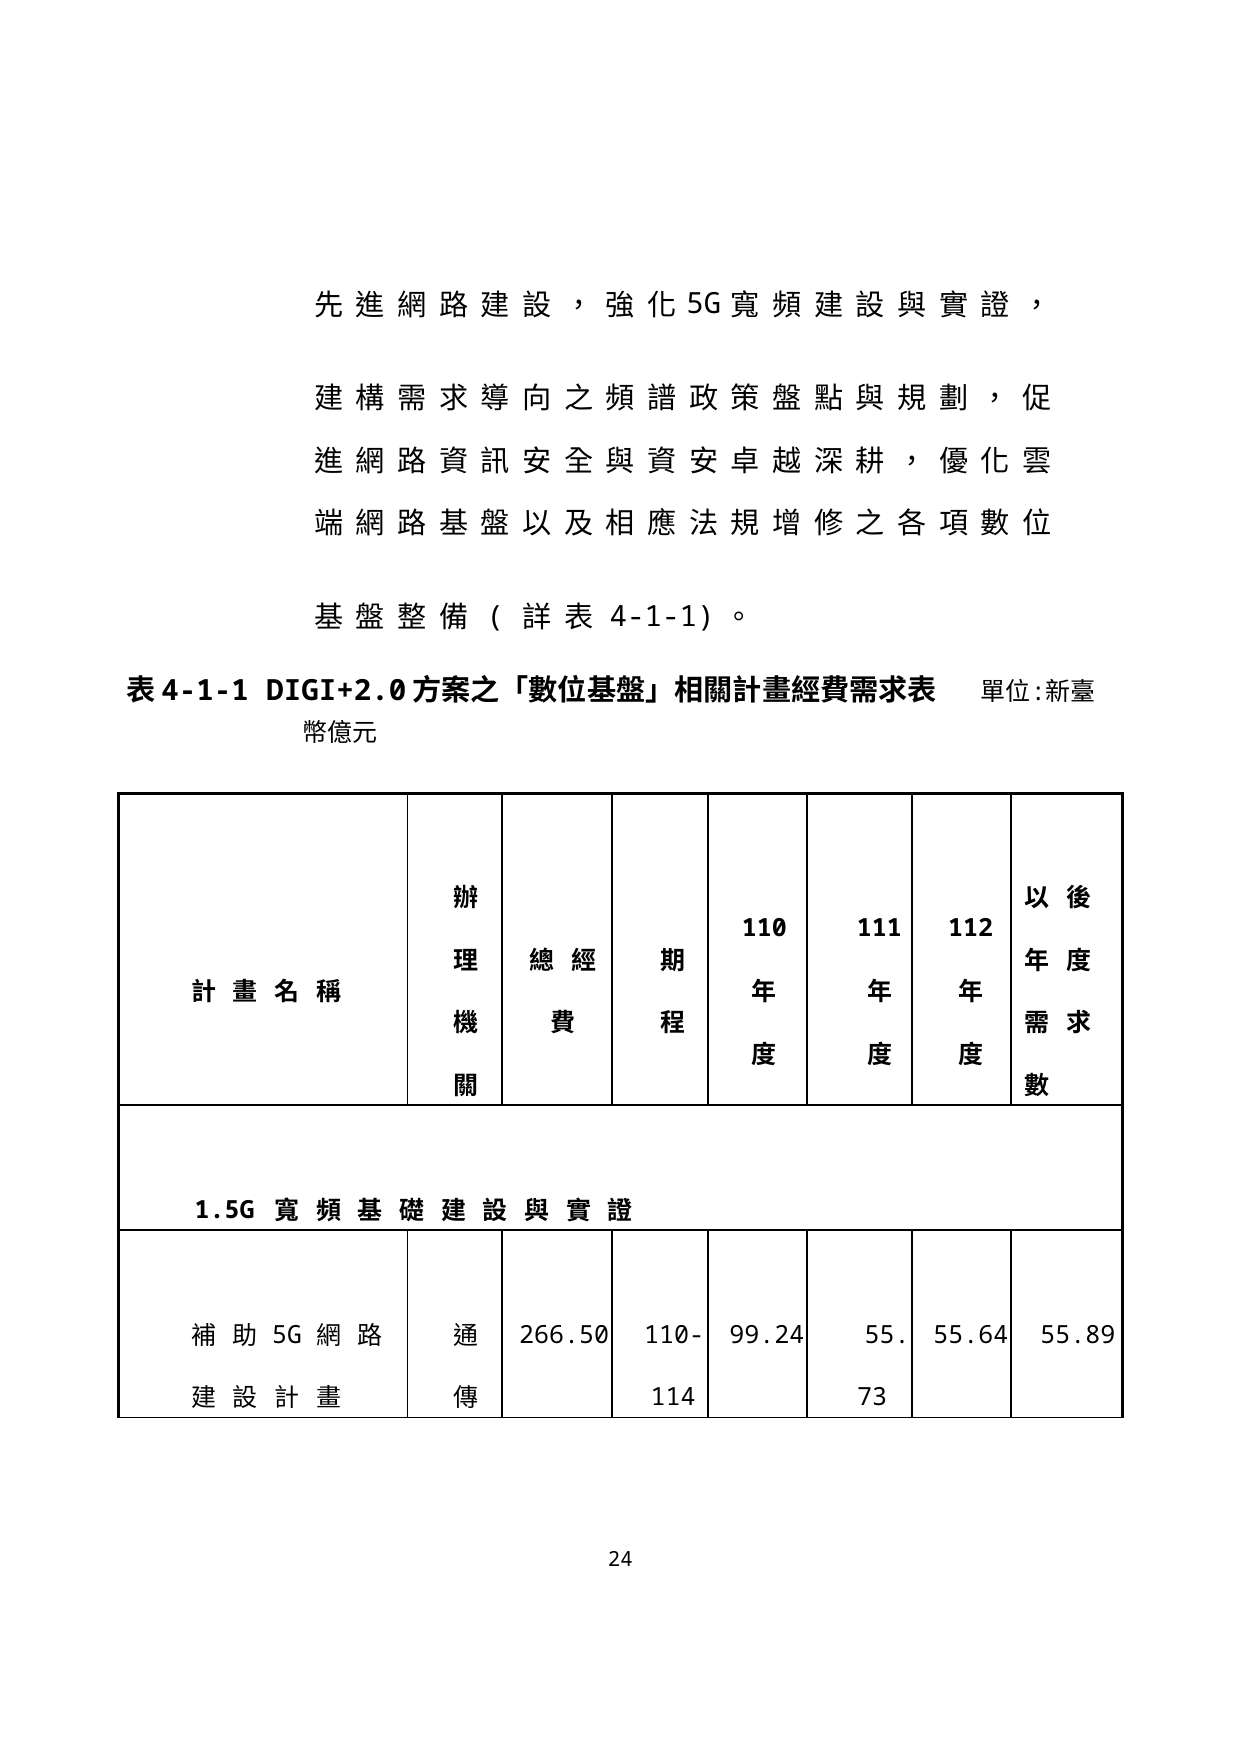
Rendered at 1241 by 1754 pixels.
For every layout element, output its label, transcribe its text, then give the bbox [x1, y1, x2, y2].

text 表4-1-1 DIGI+2.0方案之「數位基盤」相關計畫經費需求表 單位:新臺幣億元 [126, 667, 1111, 750]
table_header 以後年度需求數 [1012, 795, 1121, 1104]
table_cell 通傳 [408, 1231, 501, 1417]
table_cell 55.73 [808, 1231, 911, 1417]
table_cell 99.24 [709, 1231, 806, 1417]
table_cell 110-114 [613, 1231, 707, 1417]
table_cell 補助5G網路建設計畫 [120, 1231, 407, 1417]
table_header 111年度 [808, 795, 911, 1104]
table_header 112年度 [913, 795, 1010, 1104]
table_header 計畫名稱 [120, 795, 407, 1104]
table_header 辦理 機關 [408, 795, 501, 1104]
text DIGI+2.0方案為實現智慧國家方案發展願景，就「創新數位經濟」、「活躍網路社會」、「優勢寬頻環境」三大面向設定2025年總體指標，其中為達成「優勢寬頻環境」之政策目標，於110至114年間推動「數位基盤」相關計畫，分別由通傳會、原民會、國發會、科技部、教育部、交通部、經濟部及內政部等8個機關辦理，共計18項計畫總經費455.51億元，期以完成先進網路建設，強化5G寬頻建設與實證，建構需求導向之頻譜政策盤點與規劃，促進網路資訊安全與資安卓越深耕，優化雲端網路基盤以及相應法規增修之各項數位基盤整備(詳表4-1-1)。 [271, 229, 1058, 667]
table_cell 55.89 [1012, 1231, 1121, 1417]
table_header 110年度 [709, 795, 806, 1104]
table_cell 266.50 [503, 1231, 611, 1417]
table_header 期程 [613, 795, 707, 1104]
table_cell 1.5G寬頻基礎建設與實證 [120, 1106, 1121, 1229]
table_cell 55.64 [913, 1231, 1010, 1417]
table_header 總經費 [503, 795, 611, 1104]
